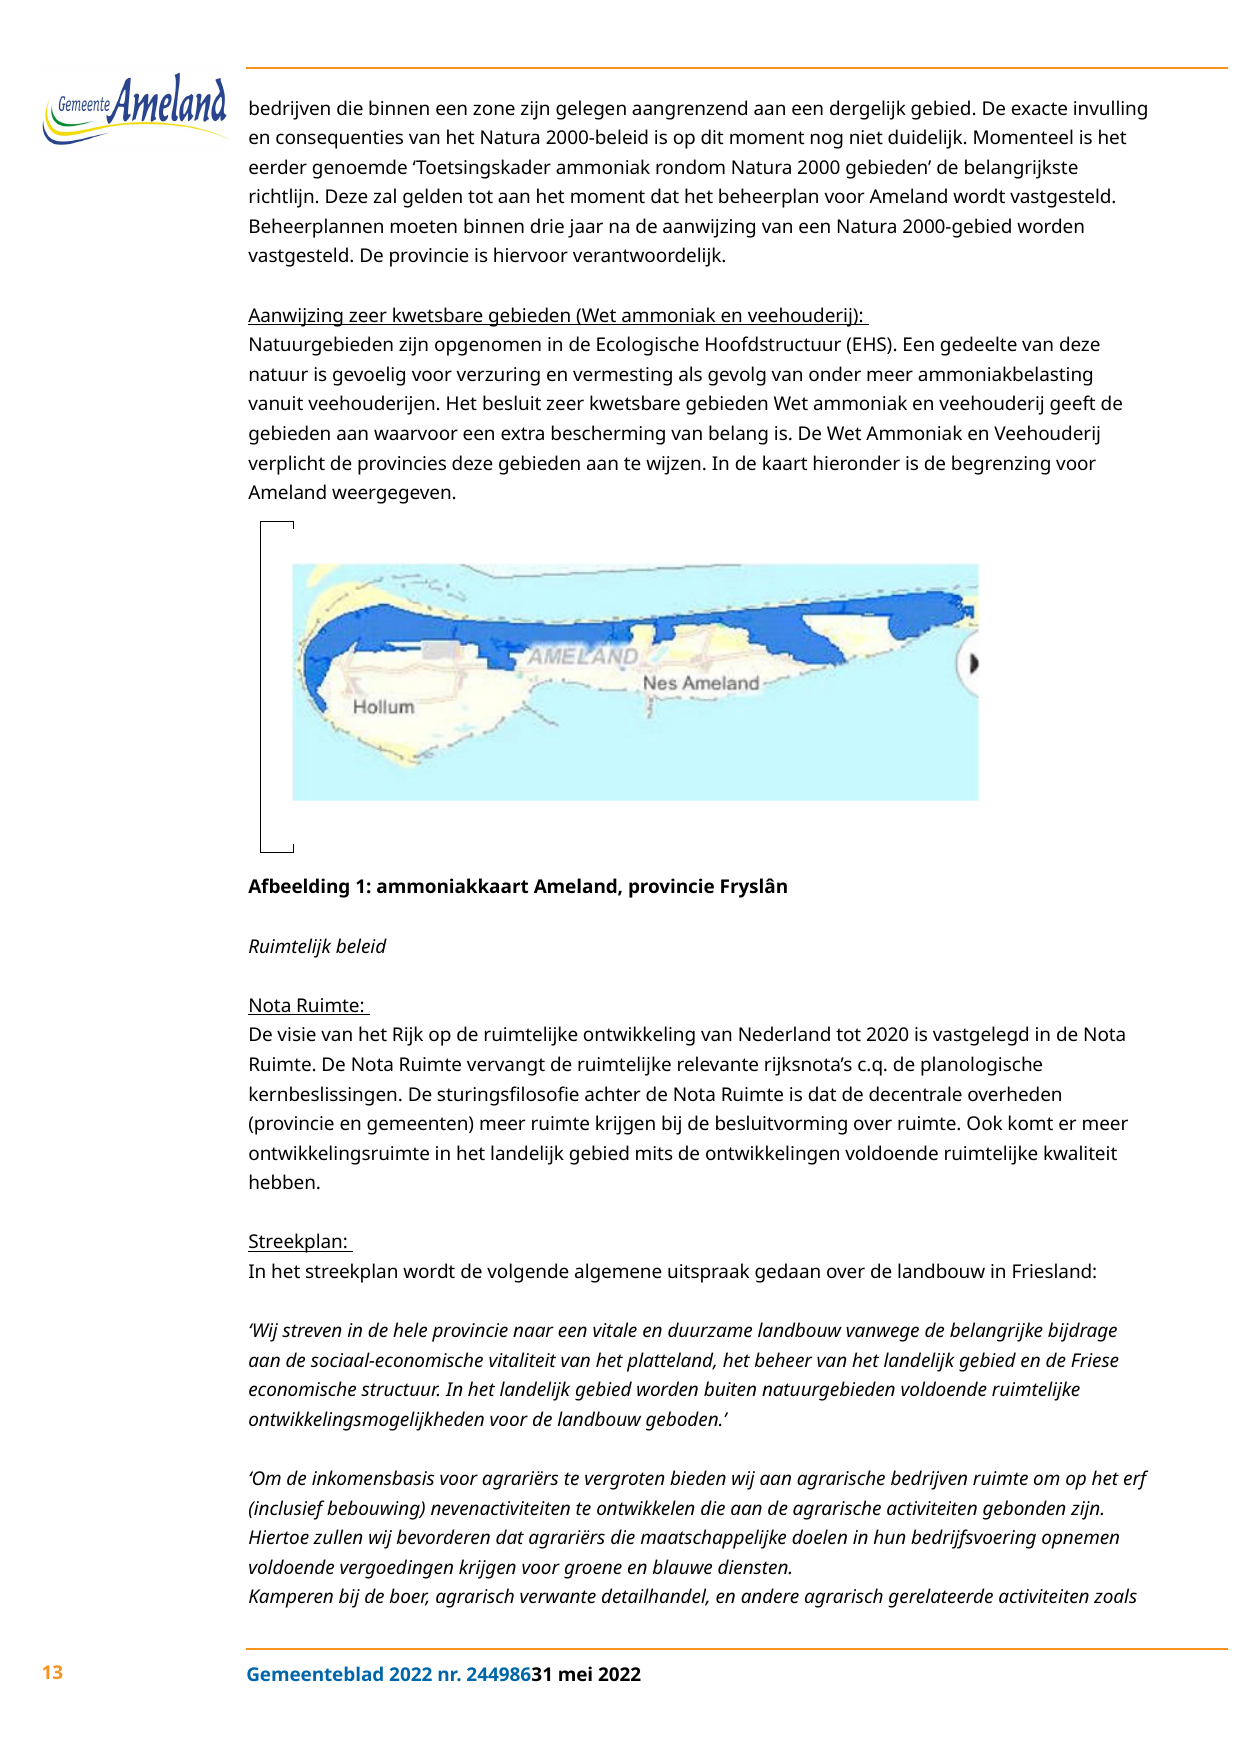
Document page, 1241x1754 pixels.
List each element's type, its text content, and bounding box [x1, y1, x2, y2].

text Kamperen bij de boer, agrarisch verwante detailhandel, en andere agrarisch gerelateerde activiteiten zoals [248, 1584, 1152, 1609]
picture [41, 47, 231, 172]
picture [268, 529, 1008, 844]
text Natuurgebieden zijn opgenomen in de Ecologische Hoofdstructuur (EHS). Een gedeelte van deze natuur is gevoelig voor verzuring en vermesting als gevolg van onder meer ammoniakbelasting vanuit veehouderijen. Het besluit zeer kwetsbare gebieden Wet ammoniak en veehouderij geeft de gebieden aan waarvoor een extra bescherming van belang is. De Wet Ammoniak en Veehouderij verplicht de provincies deze gebieden aan te wijzen. In de kaart hieronder is de begrenzing voor Ameland weergegeven. [248, 331, 1152, 505]
text In het streekplan wordt de volgende algemene uitspraak gedaan over de landbouw in Friesland: [248, 1258, 1152, 1284]
text bedrijven die binnen een zone zijn gelegen aangrenzend aan een dergelijk gebied. De exacte invulling en consequenties van het Natura 2000-beleid is op dit moment nog niet duidelijk. Momenteel is het eerder genoemde ‘Toetsingskader ammoniak rondom Natura 2000 gebieden’ de belangrijkste richtlijn. Deze zal gelden tot aan het moment dat het beheerplan voor Ameland wordt vastgesteld. Beheerplannen moeten binnen drie jaar na de aanwijzing van een Natura 2000-gebied worden vastgesteld. De provincie is hiervoor verantwoordelijk. [248, 95, 1152, 268]
text De visie van het Rijk op de ruimtelijke ontwikkeling van Nederland tot 2020 is vastgelegd in de Nota Ruimte. De Nota Ruimte vervangt de ruimtelijke relevante rijksnota’s c.q. de planologische kernbeslissingen. De sturingsfilosofie achter de Nota Ruimte is dat de decentrale overheden (provincie en gemeenten) meer ruimte krijgen bij de besluitvorming over ruimte. Ook komt er meer ontwikkelingsruimte in het landelijk gebied mits de ontwikkelingen voldoende ruimtelijke kwaliteit hebben. [248, 1022, 1152, 1195]
text Nota Ruimte: [248, 992, 1152, 1018]
text ‘Wij streven in de hele provincie naar een vitale en duurzame landbouw vanwege de belangrijke bijdrage aan de sociaal-economische vitaliteit van het platteland, het beheer van het landelijk gebied en de Friese economische structuur. In het landelijk gebied worden buiten natuurgebieden voldoende ruimtelijke ontwikkelingsmogelijkheden voor de landbouw geboden.’ [248, 1317, 1152, 1432]
text Afbeelding 1: ammoniakkaart Ameland, provincie Fryslân [248, 874, 1152, 899]
text ‘Om de inkomensbasis voor agrariërs te vergroten bieden wij aan agrarische bedrijven ruimte om op het erf (inclusief bebouwing) nevenactiviteiten te ontwikkelen die aan de agrarische activiteiten gebonden zijn. Hiertoe zullen wij bevorderen dat agrariërs die maatschappelijke doelen in hun bedrijfsvoering opnemen voldoende vergoedingen krijgen voor groene en blauwe diensten. [248, 1465, 1152, 1580]
text Ruimtelijk beleid [248, 933, 1152, 958]
text Streekplan: [248, 1229, 1152, 1254]
text Aanwijzing zeer kwetsbare gebieden (Wet ammoniak en veehouderij): [248, 302, 1152, 328]
